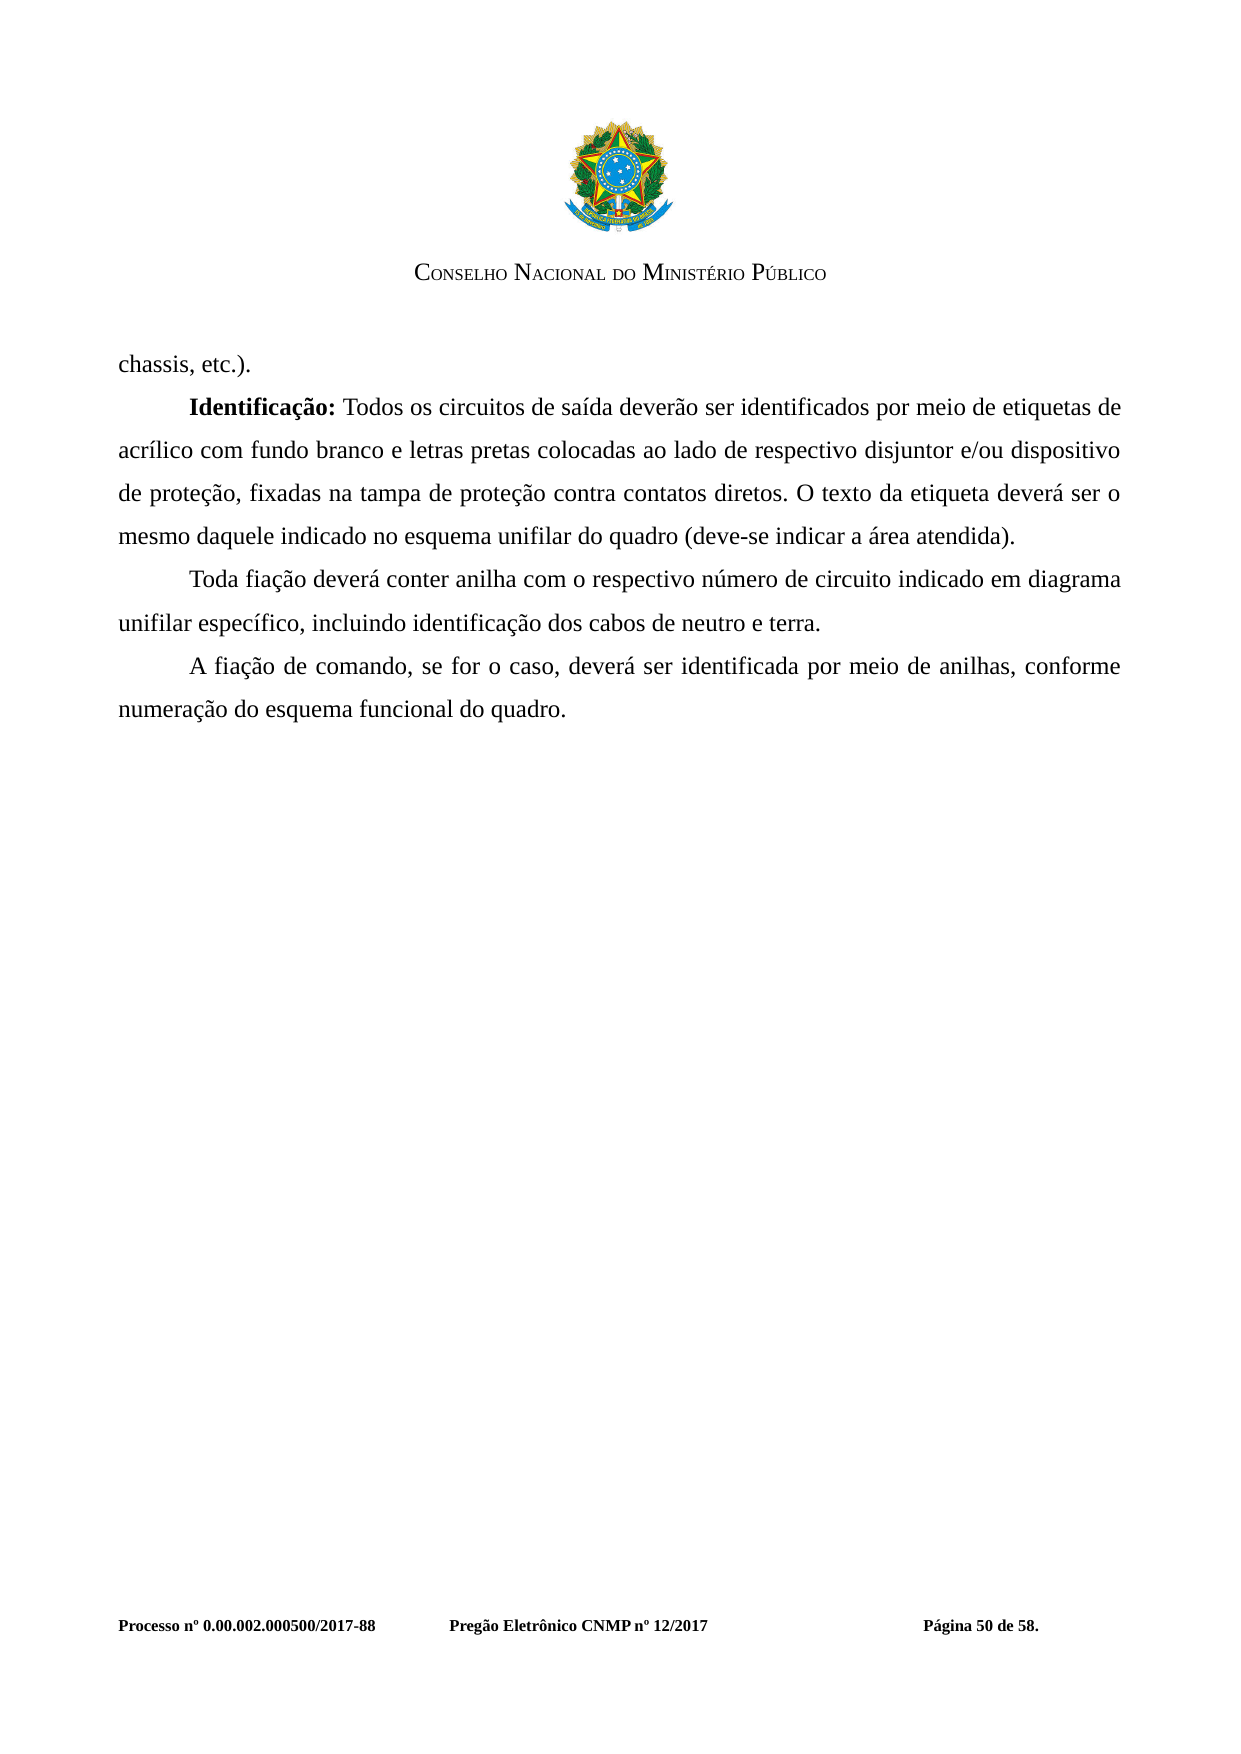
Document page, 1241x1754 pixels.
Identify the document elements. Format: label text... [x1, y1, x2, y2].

text A fiação de comando, se for o caso, deverá ser identificada por meio de anilhas, conforme numeração do esquema funcional do quadro. [118, 651, 1122, 723]
text Toda fiação deverá conter anilha com o respectivo número de circuito indicado em diagrama unifilar específico, incluindo identificação dos cabos de neutro e terra. [118, 564, 1122, 636]
text chassis, etc.). [118, 349, 1122, 378]
text Identificação: Todos os circuitos de saída deverão ser identificados por meio de etiquetas de acrílico com fundo branco e letras pretas colocadas ao lado de respectivo disjuntor e/ou dispositivo de proteção, fixadas na tampa de proteção contra contatos diretos. O texto da etiqueta deverá ser o mesmo daquele indicado no esquema unifilar do quadro (deve-se indicar a área atendida). [118, 392, 1122, 550]
